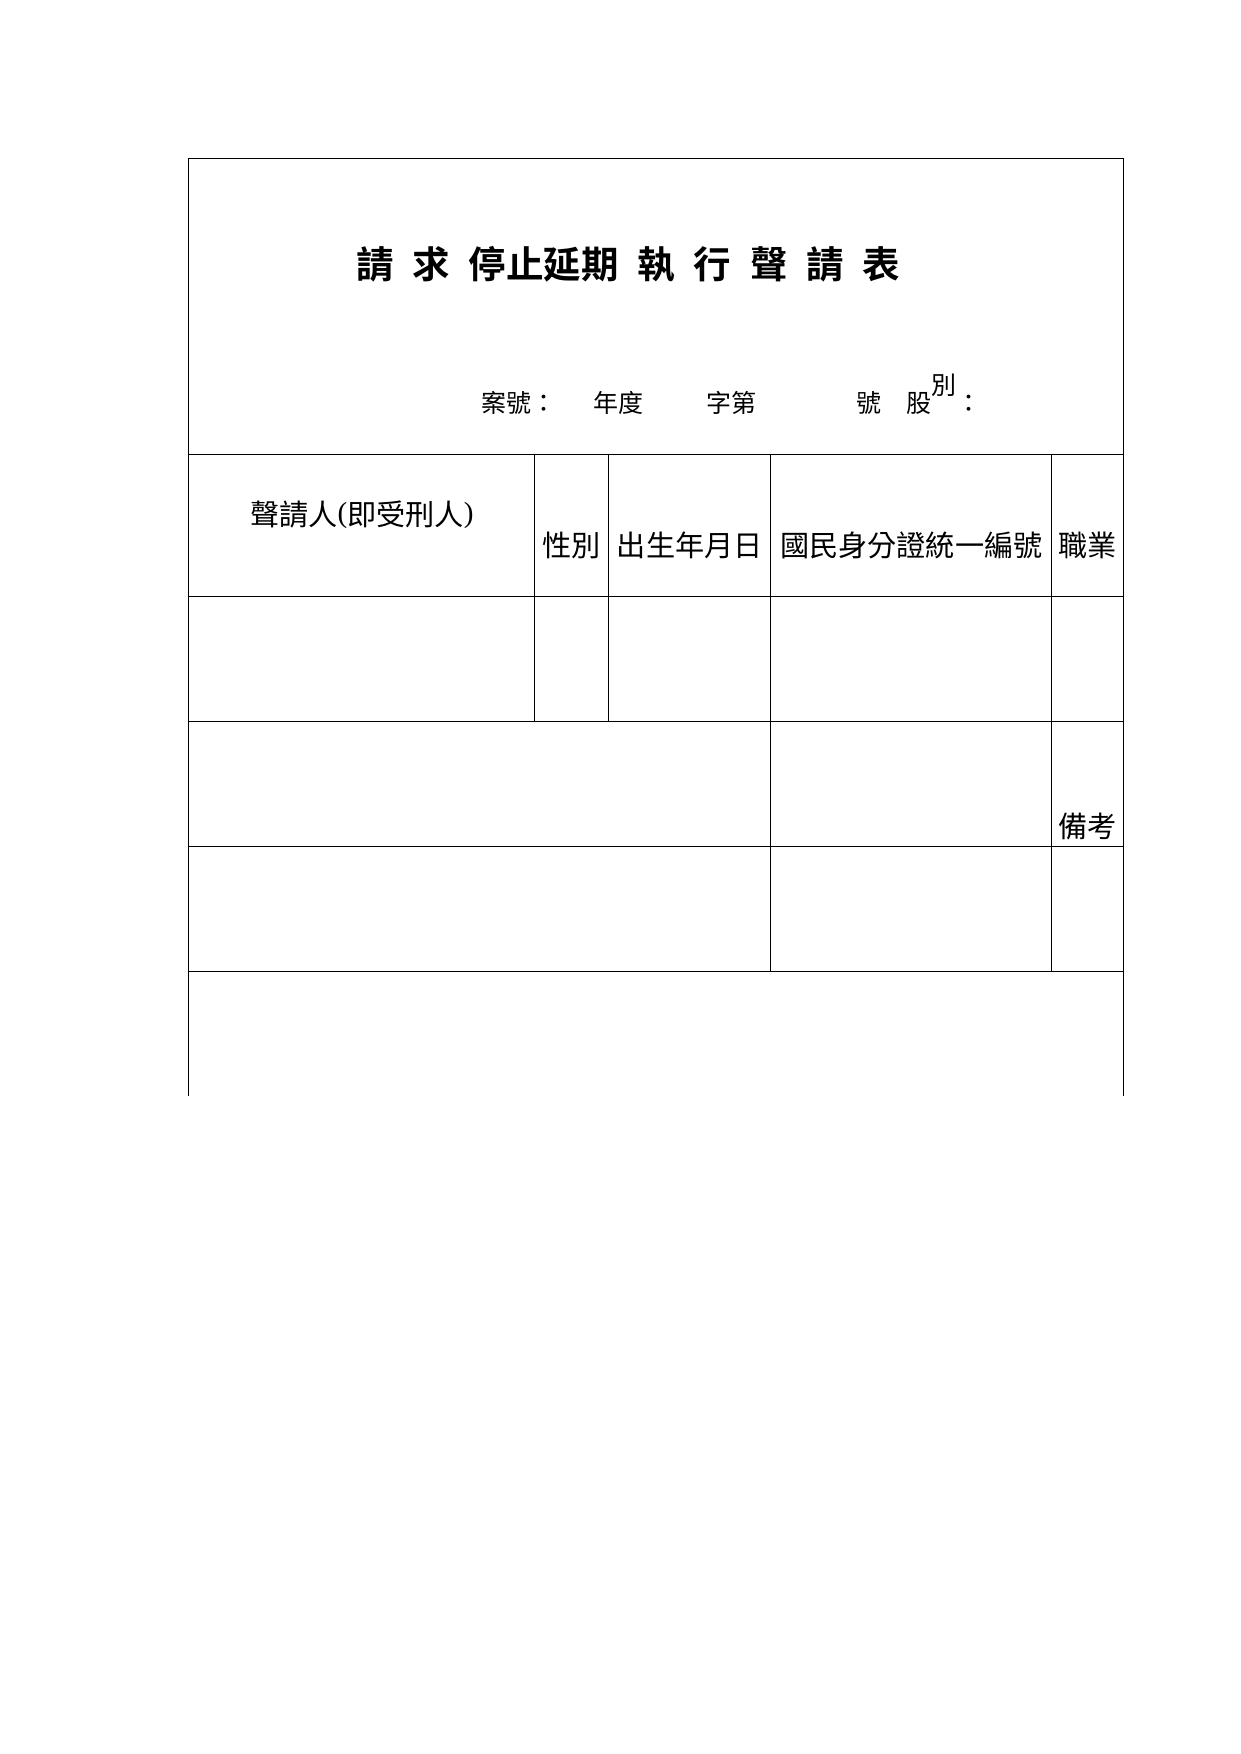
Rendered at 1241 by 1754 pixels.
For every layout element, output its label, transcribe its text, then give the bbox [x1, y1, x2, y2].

table_cell [1052, 597, 1123, 721]
table_header 請 求 停止延期 執 行 聲 請 表 案號： 年度 字第 號 股別： [189, 159, 1123, 453]
table_cell 國民身分證統一編號 [771, 455, 1051, 596]
table_cell [189, 847, 770, 971]
table_cell [189, 722, 770, 846]
table_cell [535, 597, 608, 721]
table_cell [771, 597, 1051, 721]
table_cell [189, 972, 1123, 1096]
table_cell 備考 [1052, 722, 1123, 846]
table_cell 出生年月日 [609, 455, 770, 596]
table_cell [771, 847, 1051, 971]
table_cell [609, 597, 770, 721]
table_cell 性別 [535, 455, 608, 596]
table_cell [1052, 847, 1123, 971]
table_cell 職業 [1052, 455, 1123, 596]
table_cell [771, 722, 1051, 846]
table_cell 聲請人(即受刑人) [189, 455, 534, 596]
table_cell [189, 597, 534, 721]
